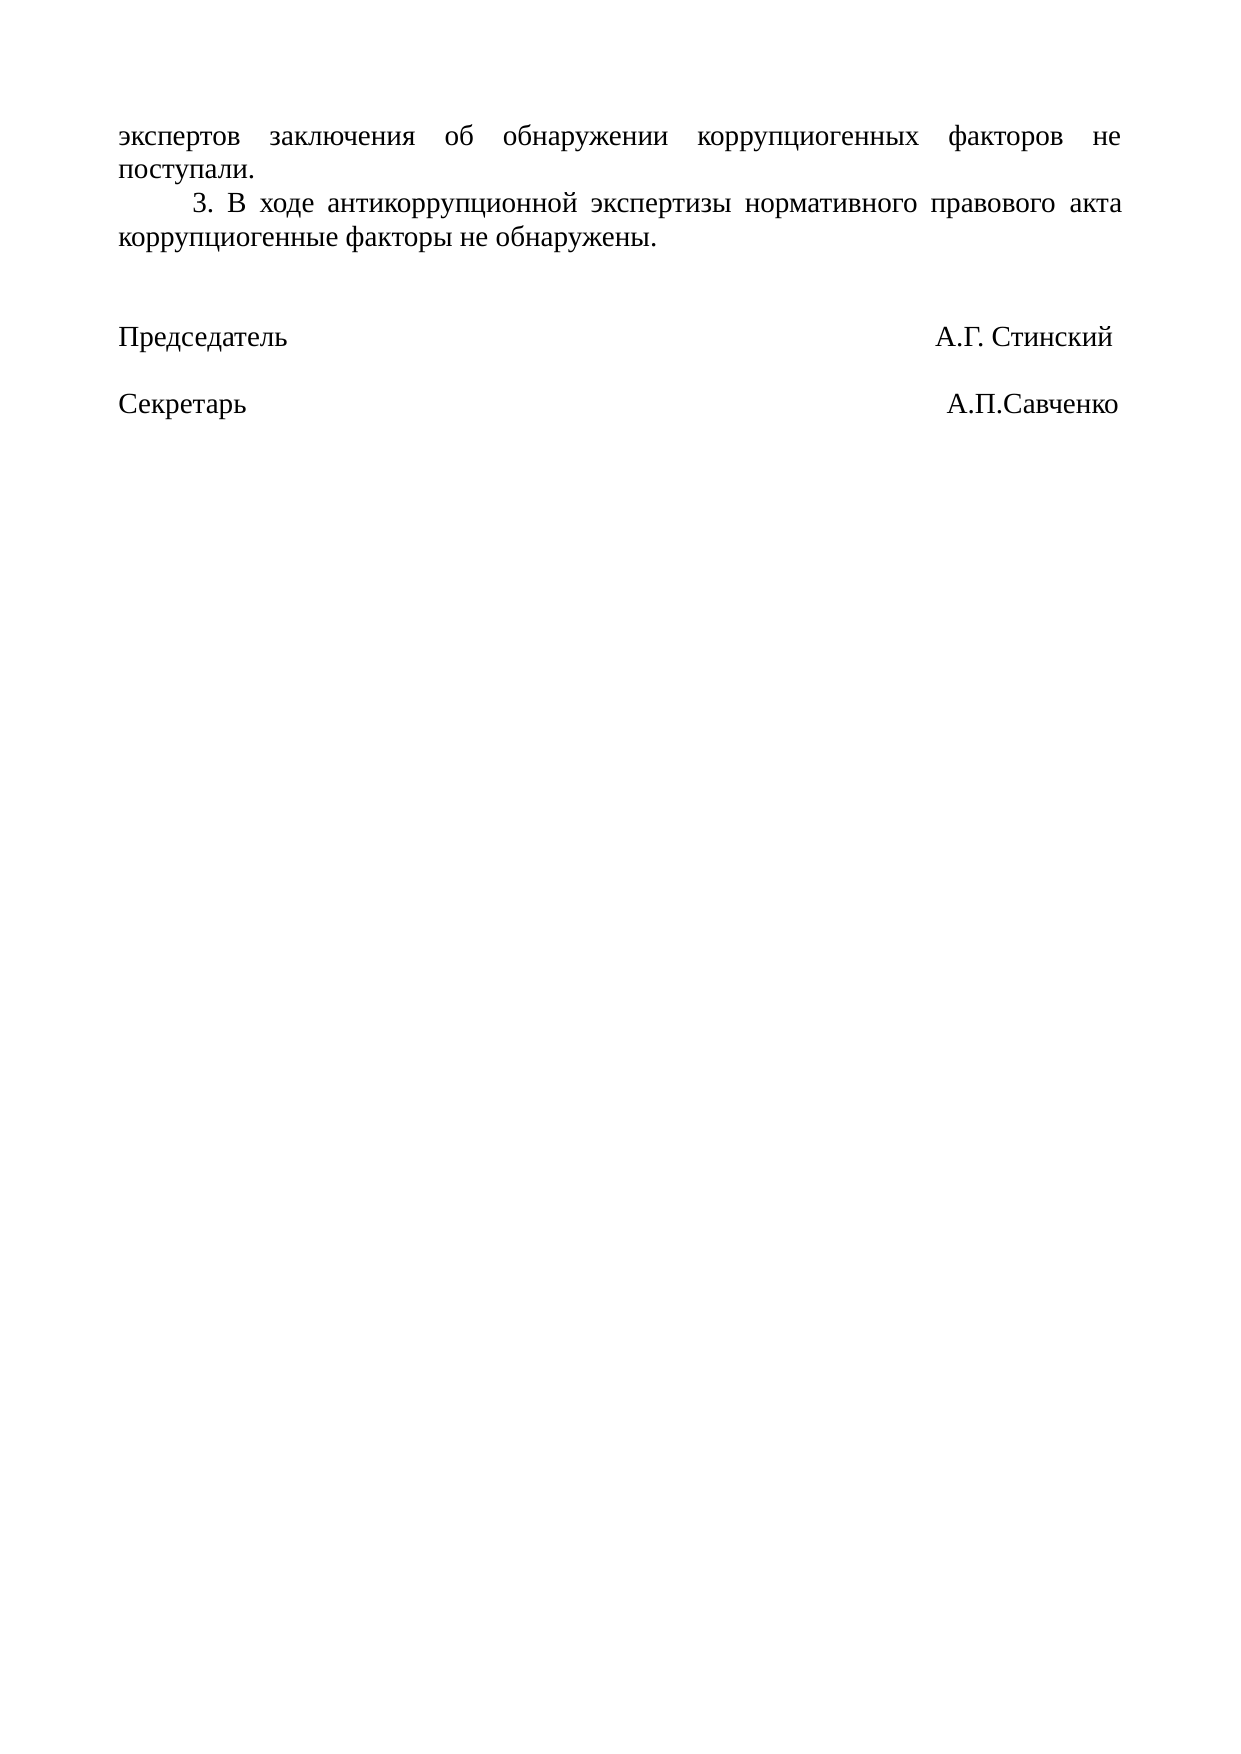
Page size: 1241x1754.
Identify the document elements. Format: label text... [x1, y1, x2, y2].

text Секретарь А.П.Савченко [118, 386, 1122, 420]
title экспертов заключения об обнаружении коррупциогенных факторов не поступали. [118, 118, 1122, 185]
text Председатель А.Г. Стинский [118, 319, 1122, 353]
title 3. В ходе антикоррупционной экспертизы нормативного правового акта коррупциогенные факторы не обнаружены. [118, 185, 1122, 252]
